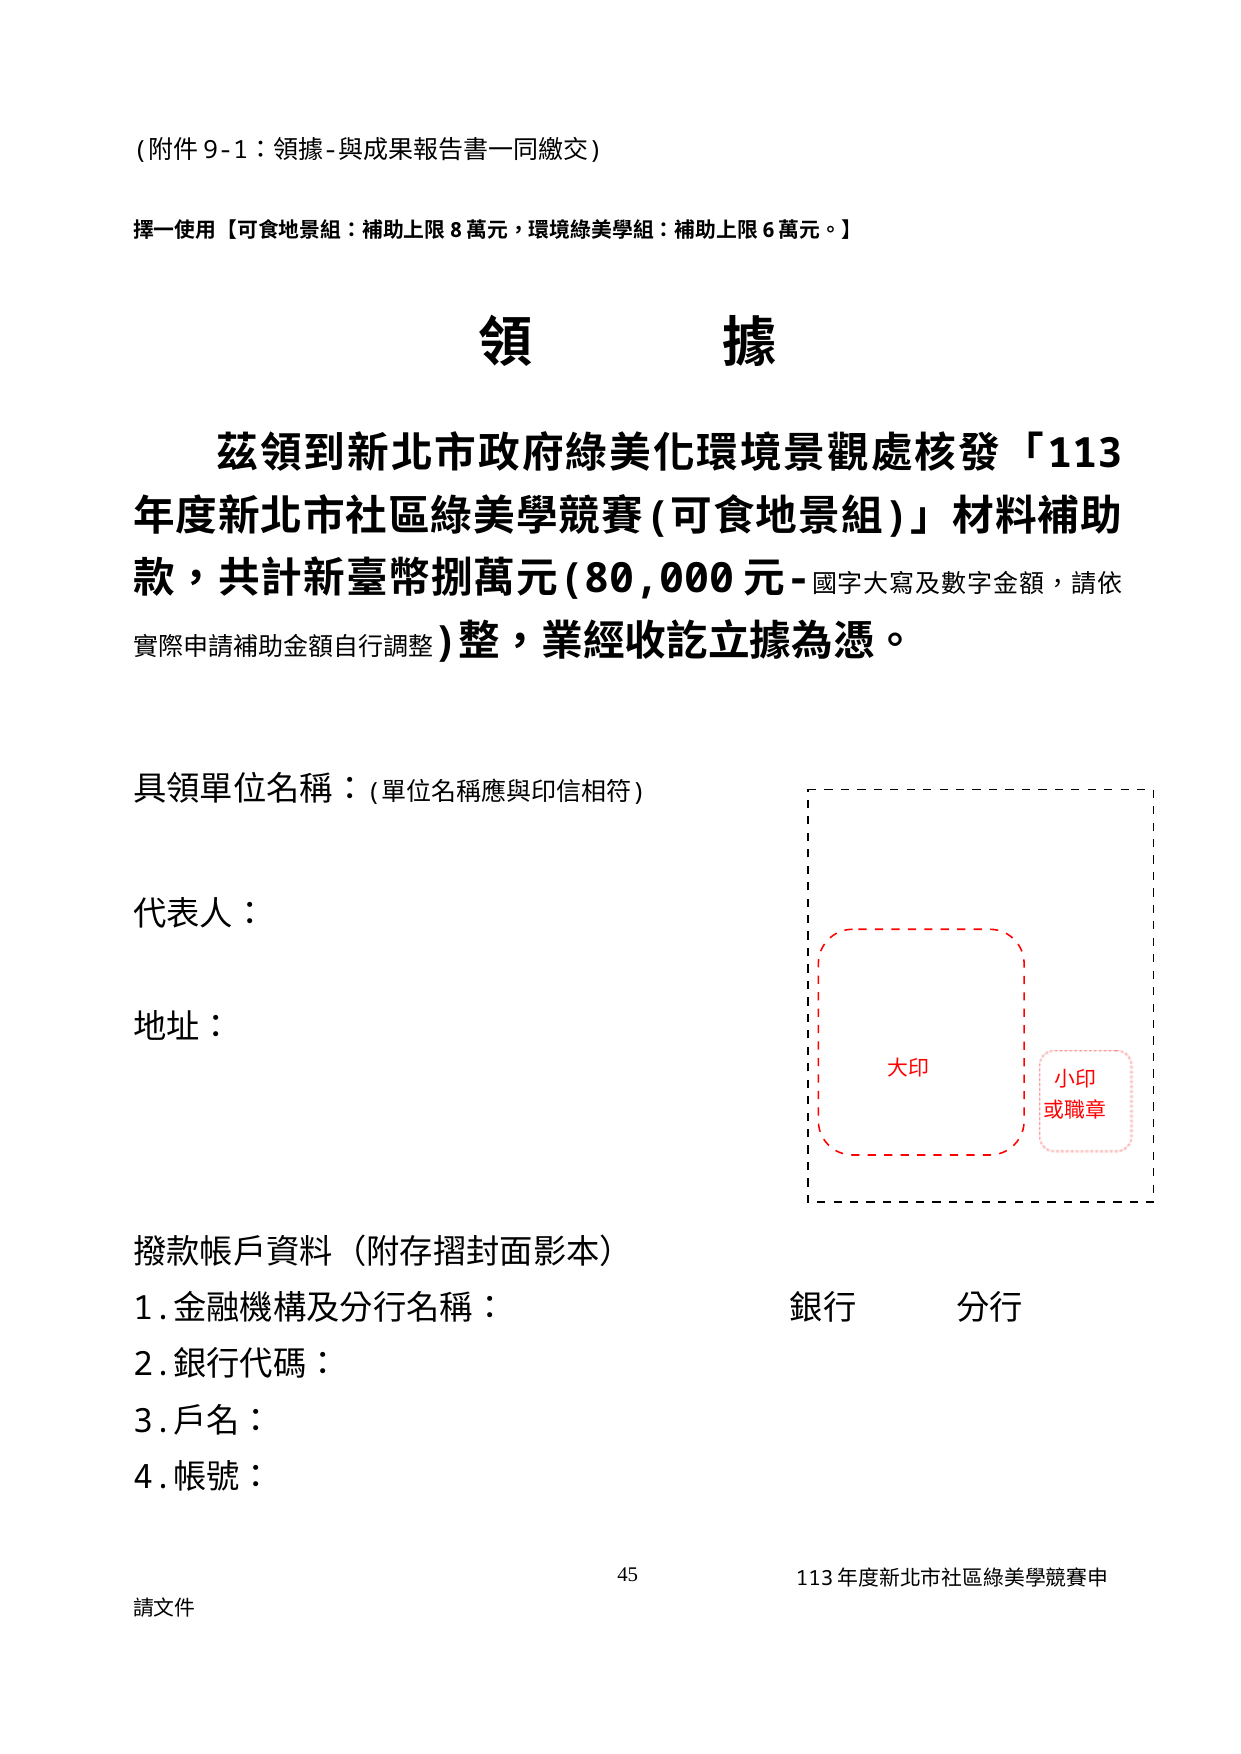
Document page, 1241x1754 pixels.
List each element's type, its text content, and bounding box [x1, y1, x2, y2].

text 1.金融機構及分行名稱： 銀行 分行 [133, 1289, 1122, 1327]
text (附件9-1：領據-與成果報告書一同繳交) [133, 106, 1122, 169]
text 撥款帳戶資料（附存摺封面影本） [133, 1233, 1122, 1271]
text 代表人： [133, 896, 1122, 933]
text 茲領到新北市政府綠美化環境景觀處核發「113年度新北市社區綠美學競賽(可食地景組)」材料補助款，共計新臺幣捌萬元(80,000元-國字大寫及數字金額，請依實際申請補助金額自行調整)整，業經收訖立據為憑。 [133, 408, 1122, 658]
text 具領單位名稱：(單位名稱應與印信相符) [133, 771, 1122, 808]
text 3.戶名： [133, 1402, 818, 1439]
text 地址： [133, 1008, 1122, 1046]
text 2.銀行代碼： [133, 1346, 1132, 1475]
text 4.帳號： [133, 1458, 1122, 1496]
text 擇一使用【可食地景組：補助上限8萬元，環境綠美學組：補助上限6萬元。】 [133, 187, 1122, 249]
text 領 據 [133, 264, 1122, 389]
